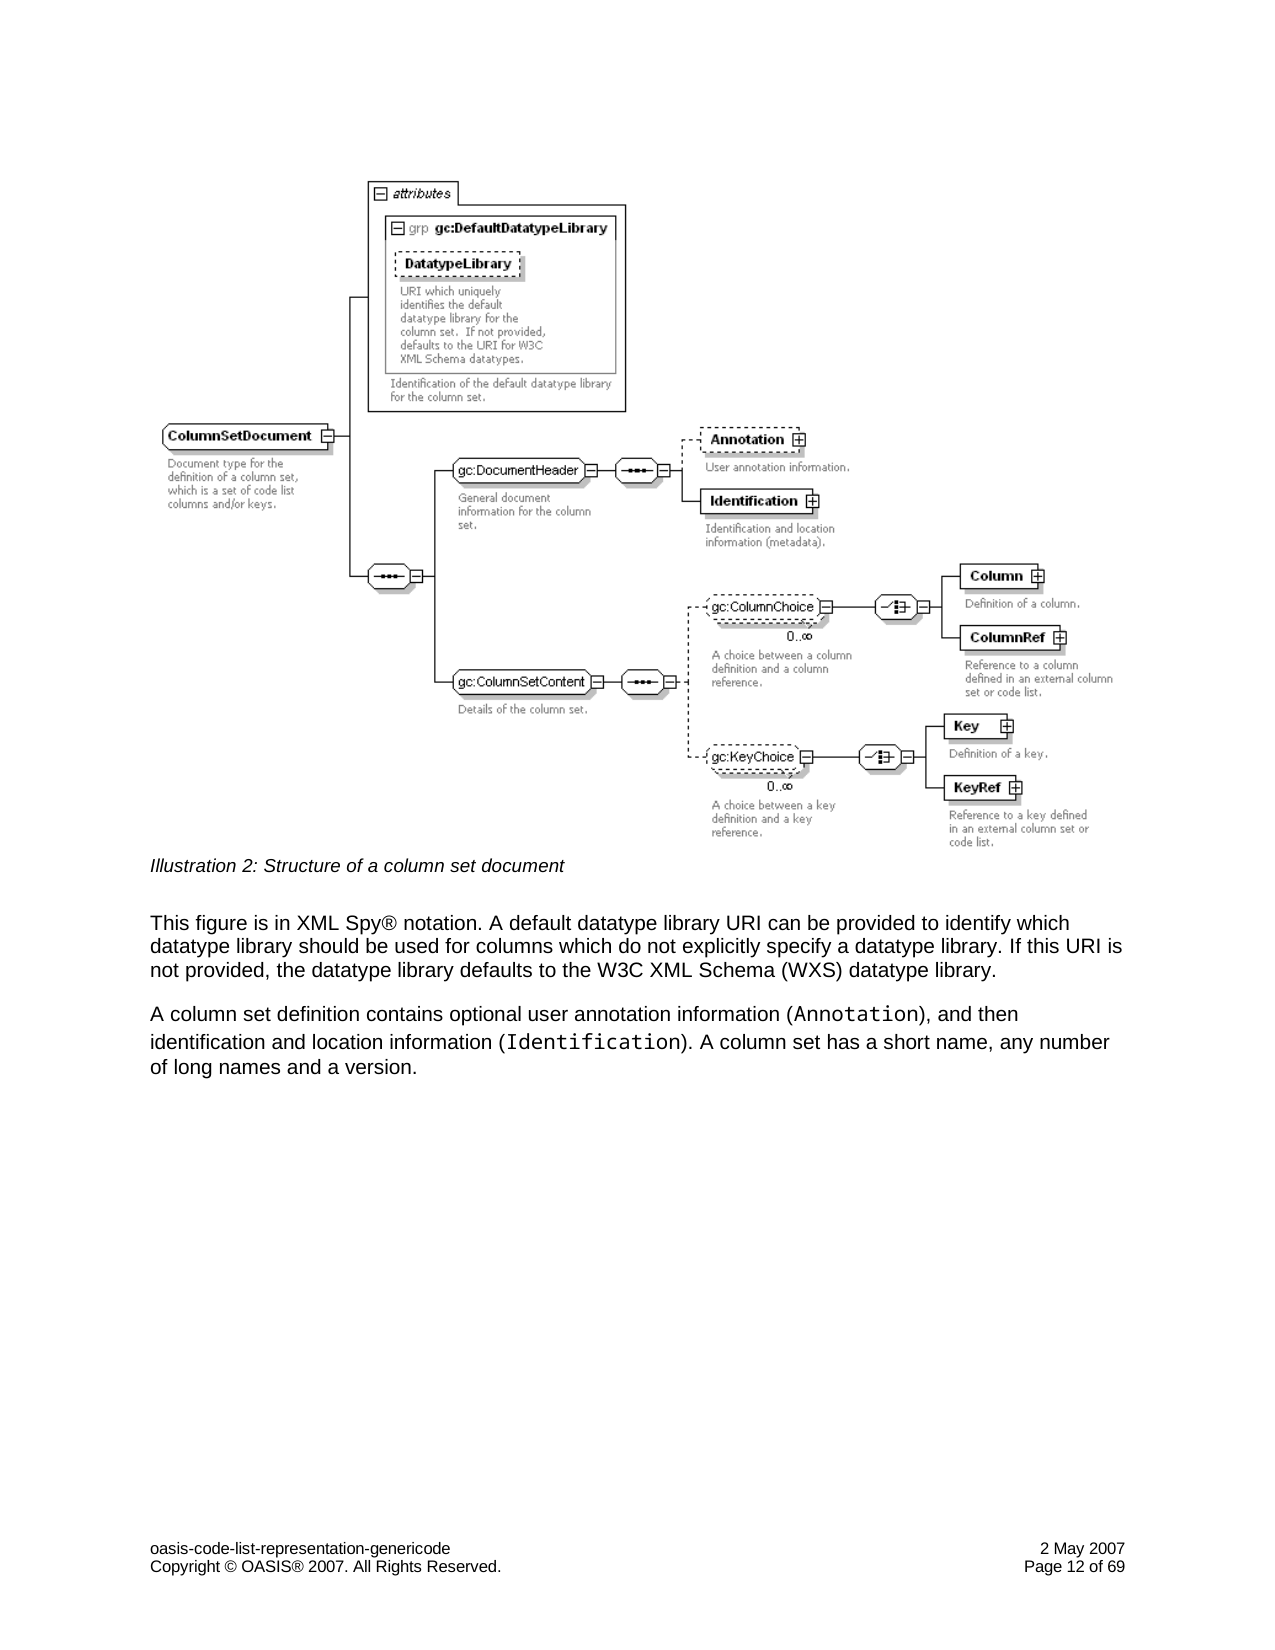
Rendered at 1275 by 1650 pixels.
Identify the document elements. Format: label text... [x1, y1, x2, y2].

text This figure is in XML Spy® notation. A default datatype library URI can be provided to identify which datatype library should be used for columns which do not explicitly specify a datatype library. If this URI is not provided, the datatype library defaults to the W3C XML Schema (WXS) datatype library. [150, 876, 1125, 982]
text Illustration 2: Structure of a column set document [150, 855, 1125, 876]
text [150, 150, 1125, 175]
text A column set definition contains optional user annotation information (Annotation), and then identification and location information (Identification). A column set has a short name, any number of long names and a version. [150, 999, 1125, 1079]
picture [150, 175, 1125, 855]
